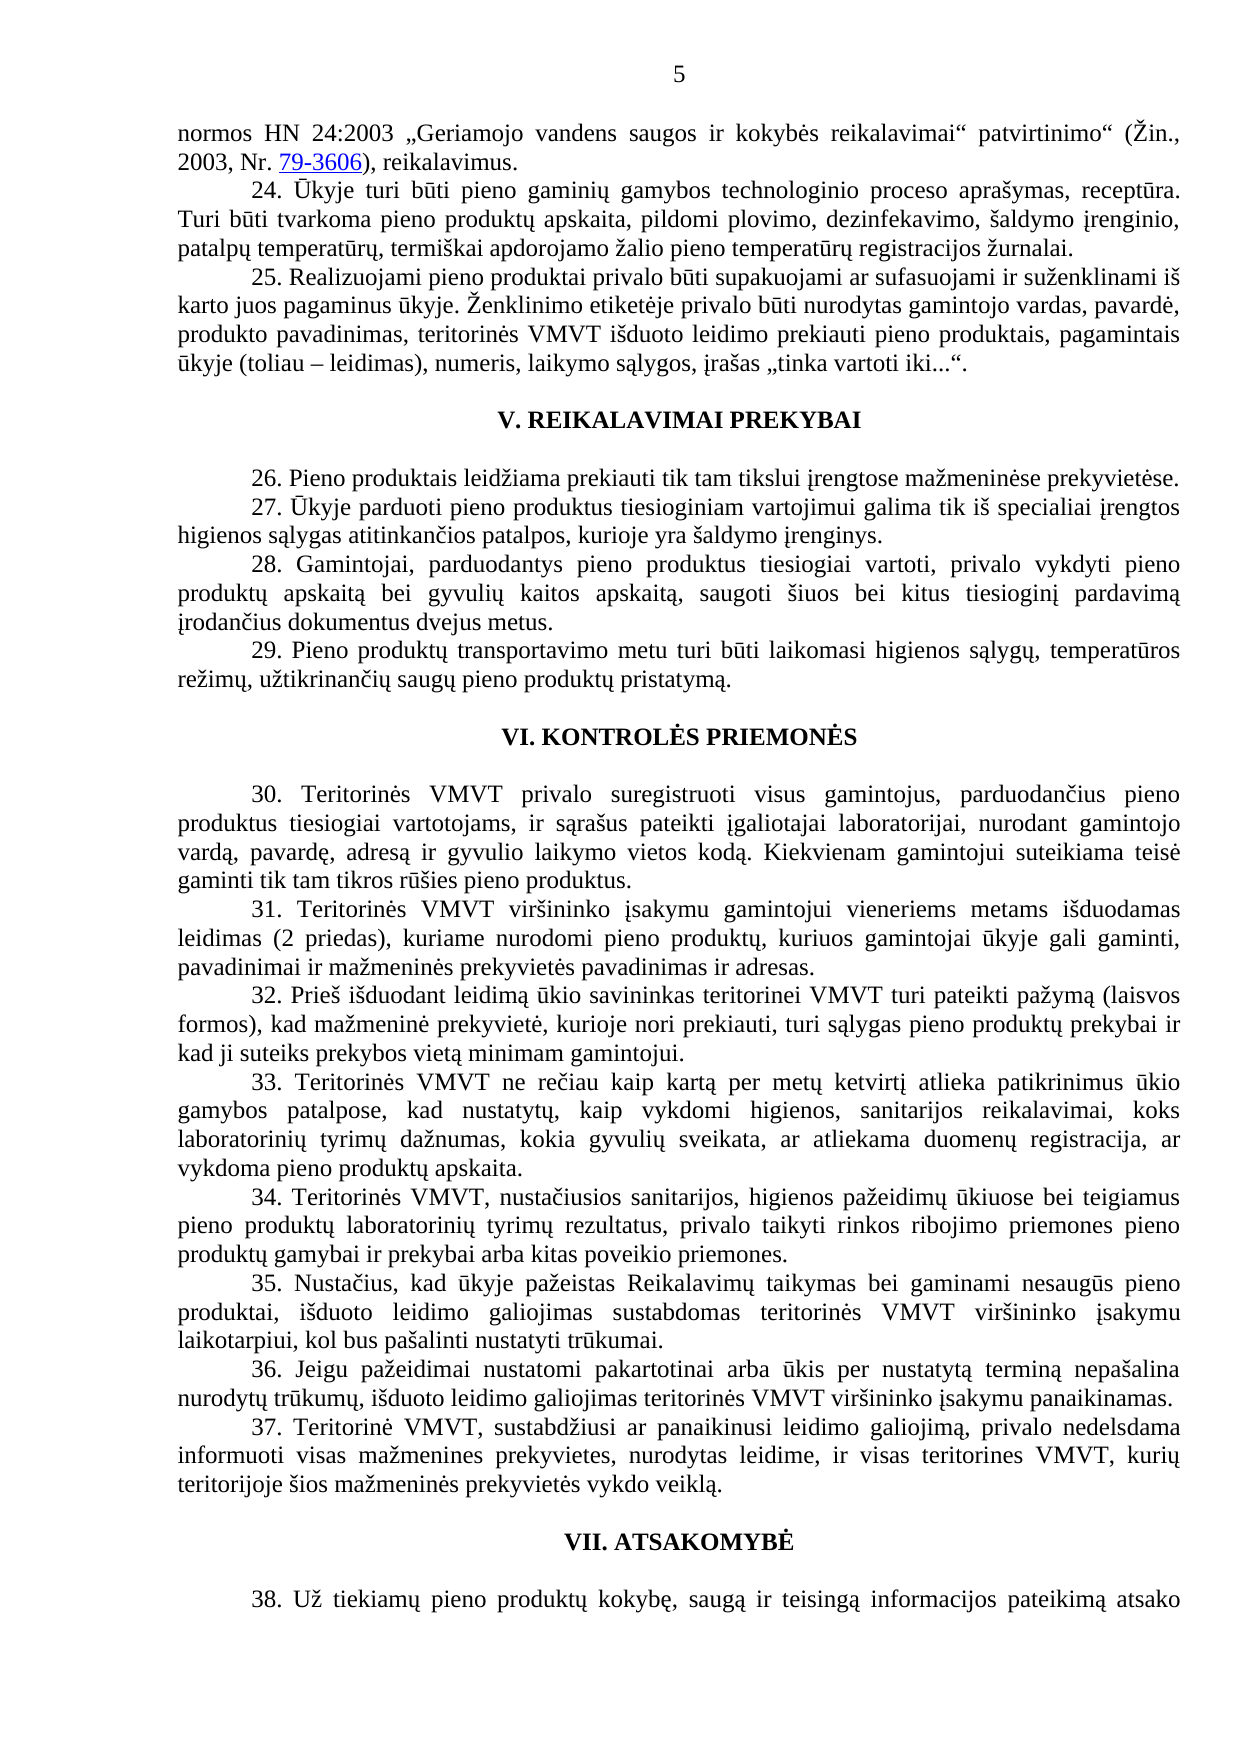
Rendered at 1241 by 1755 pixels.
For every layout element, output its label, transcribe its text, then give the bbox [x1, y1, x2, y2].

text 26. Pieno produktais leidžiama prekiauti tik tam tikslui įrengtose mažmeninėse prekyvietėse. [177, 463, 1181, 492]
text 25. Realizuojami pieno produktai privalo būti supakuojami ar sufasuojami ir suženklinami iš karto juos pagaminus ūkyje. Ženklinimo etiketėje privalo būti nurodytas gamintojo vardas, pavardė, produkto pavadinimas, teritorinės VMVT išduoto leidimo prekiauti pieno produktais, pagamintais ūkyje (toliau – leidimas), numeris, laikymo sąlygos, įrašas „tinka vartoti iki...“. [177, 262, 1181, 377]
text 35. Nustačius, kad ūkyje pažeistas Reikalavimų taikymas bei gaminami nesaugūs pieno produktai, išduoto leidimo galiojimas sustabdomas teritorinės VMVT viršininko įsakymu laikotarpiui, kol bus pašalinti nustatyti trūkumai. [177, 1268, 1181, 1354]
text 30. Teritorinės VMVT privalo suregistruoti visus gamintojus, parduodančius pieno produktus tiesiogiai vartotojams, ir sąrašus pateikti įgaliotajai laboratorijai, nurodant gamintojo vardą, pavardę, adresą ir gyvulio laikymo vietos kodą. Kiekvienam gamintojui suteikiama teisė gaminti tik tam tikros rūšies pieno produktus. [177, 779, 1181, 894]
text 34. Teritorinės VMVT, nustačiusios sanitarijos, higienos pažeidimų ūkiuose bei teigiamus pieno produktų laboratorinių tyrimų rezultatus, privalo taikyti rinkos ribojimo priemones pieno produktų gamybai ir prekybai arba kitas poveikio priemones. [177, 1182, 1181, 1268]
text VI. KONTROLĖS PRIEMONĖS [177, 722, 1181, 751]
text 33. Teritorinės VMVT ne rečiau kaip kartą per metų ketvirtį atlieka patikrinimus ūkio gamybos patalpose, kad nustatytų, kaip vykdomi higienos, sanitarijos reikalavimai, koks laboratorinių tyrimų dažnumas, kokia gyvulių sveikata, ar atliekama duomenų registracija, ar vykdoma pieno produktų apskaita. [177, 1067, 1181, 1182]
text 32. Prieš išduodant leidimą ūkio savininkas teritorinei VMVT turi pateikti pažymą (laisvos formos), kad mažmeninė prekyvietė, kurioje nori prekiauti, turi sąlygas pieno produktų prekybai ir kad ji suteiks prekybos vietą minimam gamintojui. [177, 981, 1181, 1067]
text 37. Teritorinė VMVT, sustabdžiusi ar panaikinusi leidimo galiojimą, privalo nedelsdama informuoti visas mažmenines prekyvietes, nurodytas leidime, ir visas teritorines VMVT, kurių teritorijoje šios mažmeninės prekyvietės vykdo veiklą. [177, 1412, 1181, 1498]
text 28. Gamintojai, parduodantys pieno produktus tiesiogiai vartoti, privalo vykdyti pieno produktų apskaitą bei gyvulių kaitos apskaitą, saugoti šiuos bei kitus tiesioginį pardavimą įrodančius dokumentus dvejus metus. [177, 549, 1181, 636]
text 24. Ūkyje turi būti pieno gaminių gamybos technologinio proceso aprašymas, receptūra. Turi būti tvarkoma pieno produktų apskaita, pildomi plovimo, dezinfekavimo, šaldymo įrenginio, patalpų temperatūrų, termiškai apdorojamo žalio pieno temperatūrų registracijos žurnalai. [177, 176, 1181, 262]
text VII. ATSAKOMYBĖ [177, 1527, 1181, 1556]
text 38. Už tiekiamų pieno produktų kokybę, saugą ir teisingą informacijos pateikimą atsako [177, 1584, 1181, 1613]
text normos HN 24:2003 „Geriamojo vandens saugos ir kokybės reikalavimai“ patvirtinimo“ (Žin., 2003, Nr. 79-3606), reikalavimus. [177, 118, 1181, 176]
text 27. Ūkyje parduoti pieno produktus tiesioginiam vartojimui galima tik iš specialiai įrengtos higienos sąlygas atitinkančios patalpos, kurioje yra šaldymo įrenginys. [177, 492, 1181, 549]
text 36. Jeigu pažeidimai nustatomi pakartotinai arba ūkis per nustatytą terminą nepašalina nurodytų trūkumų, išduoto leidimo galiojimas teritorinės VMVT viršininko įsakymu panaikinamas. [177, 1354, 1181, 1412]
text 31. Teritorinės VMVT viršininko įsakymu gamintojui vieneriems metams išduodamas leidimas (2 priedas), kuriame nurodomi pieno produktų, kuriuos gamintojai ūkyje gali gaminti, pavadinimai ir mažmeninės prekyvietės pavadinimas ir adresas. [177, 894, 1181, 981]
text 29. Pieno produktų transportavimo metu turi būti laikomasi higienos sąlygų, temperatūros režimų, užtikrinančių saugų pieno produktų pristatymą. [177, 636, 1181, 693]
text V. REIKALAVIMAI PREKYBAI [177, 406, 1181, 434]
